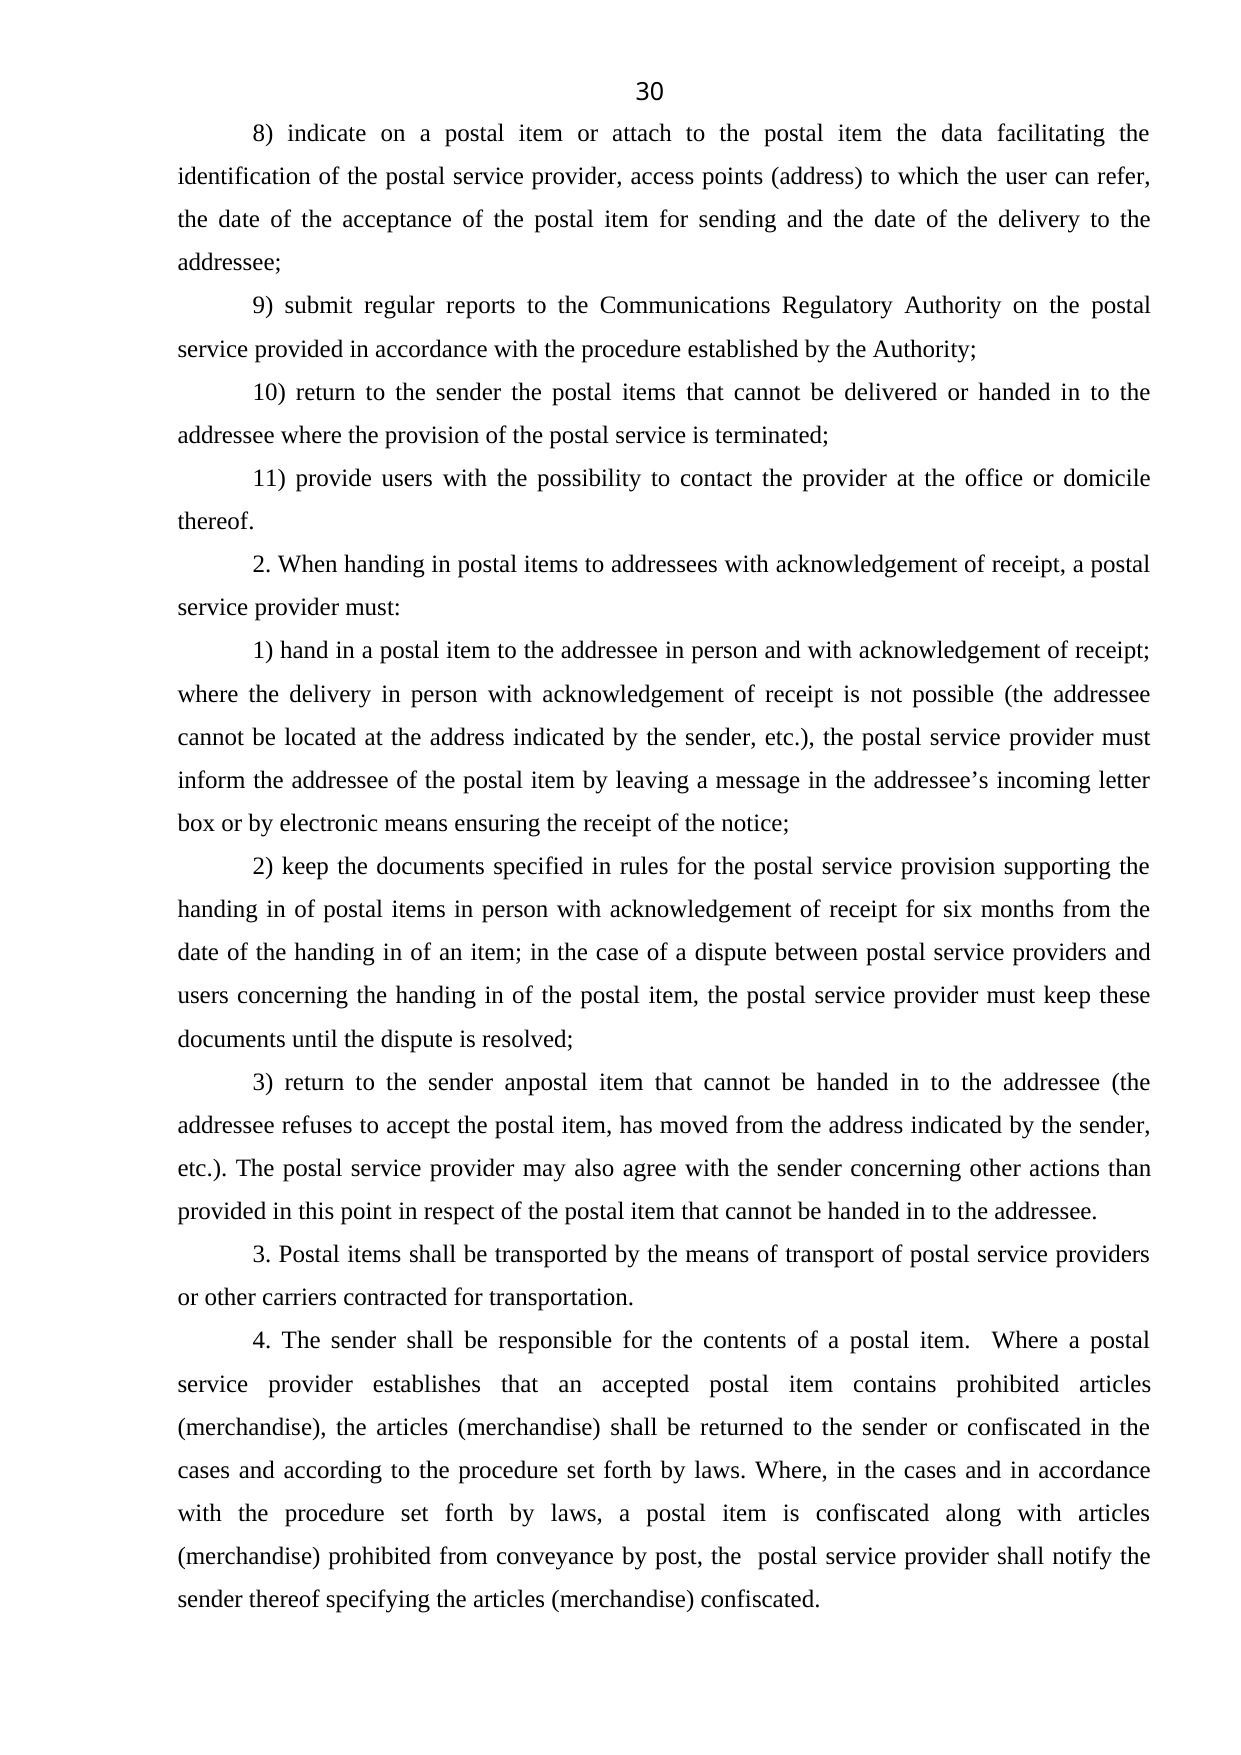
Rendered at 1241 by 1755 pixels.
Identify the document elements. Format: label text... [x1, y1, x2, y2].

text 1) hand in a postal item to the addressee in person and with acknowledgement of receipt; where the delivery in person with acknowledgement of receipt is not possible (the addressee cannot be located at the address indicated by the sender, etc.), the postal service provider must inform the addressee of the postal item by leaving a message in the addressee’s incoming letter box or by electronic means ensuring the receipt of the notice; [177, 636, 1152, 837]
text 8) indicate on a postal item or attach to the postal item the data facilitating the identification of the postal service provider, access points (address) to which the user can refer, the date of the acceptance of the postal item for sending and the date of the delivery to the addressee; [177, 118, 1152, 276]
text 2) keep the documents specified in rules for the postal service provision supporting the handing in of postal items in person with acknowledgement of receipt for six months from the date of the handing in of an item; in the case of a dispute between postal service providers and users concerning the handing in of the postal item, the postal service provider must keep these documents until the dispute is resolved; [177, 851, 1152, 1052]
text 3) return to the sender anpostal item that cannot be handed in to the addressee (the addressee refuses to accept the postal item, has moved from the address indicated by the sender, etc.). The postal service provider may also agree with the sender concerning other actions than provided in this point in respect of the postal item that cannot be handed in to the addressee. [177, 1067, 1152, 1225]
text 10) return to the sender the postal items that cannot be delivered or handed in to the addressee where the provision of the postal service is terminated; [177, 377, 1152, 449]
text 3. Postal items shall be transported by the means of transport of postal service providers or other carriers contracted for transportation. [177, 1239, 1152, 1311]
text 4. The sender shall be responsible for the contents of a postal item. Where a postal service provider establishes that an accepted postal item contains prohibited articles (merchandise), the articles (merchandise) shall be returned to the sender or confiscated in the cases and according to the procedure set forth by laws. Where, in the cases and in accordance with the procedure set forth by laws, a postal item is confiscated along with articles (merchandise) prohibited from conveyance by post, the postal service provider shall notify the sender thereof specifying the articles (merchandise) confiscated. [177, 1326, 1152, 1613]
text 2. When handing in postal items to addressees with acknowledgement of receipt, a postal service provider must: [177, 549, 1152, 621]
text 11) provide users with the possibility to contact the provider at the office or domicile thereof. [177, 463, 1152, 535]
text 9) submit regular reports to the Communications Regulatory Authority on the postal service provided in accordance with the procedure established by the Authority; [177, 291, 1152, 362]
